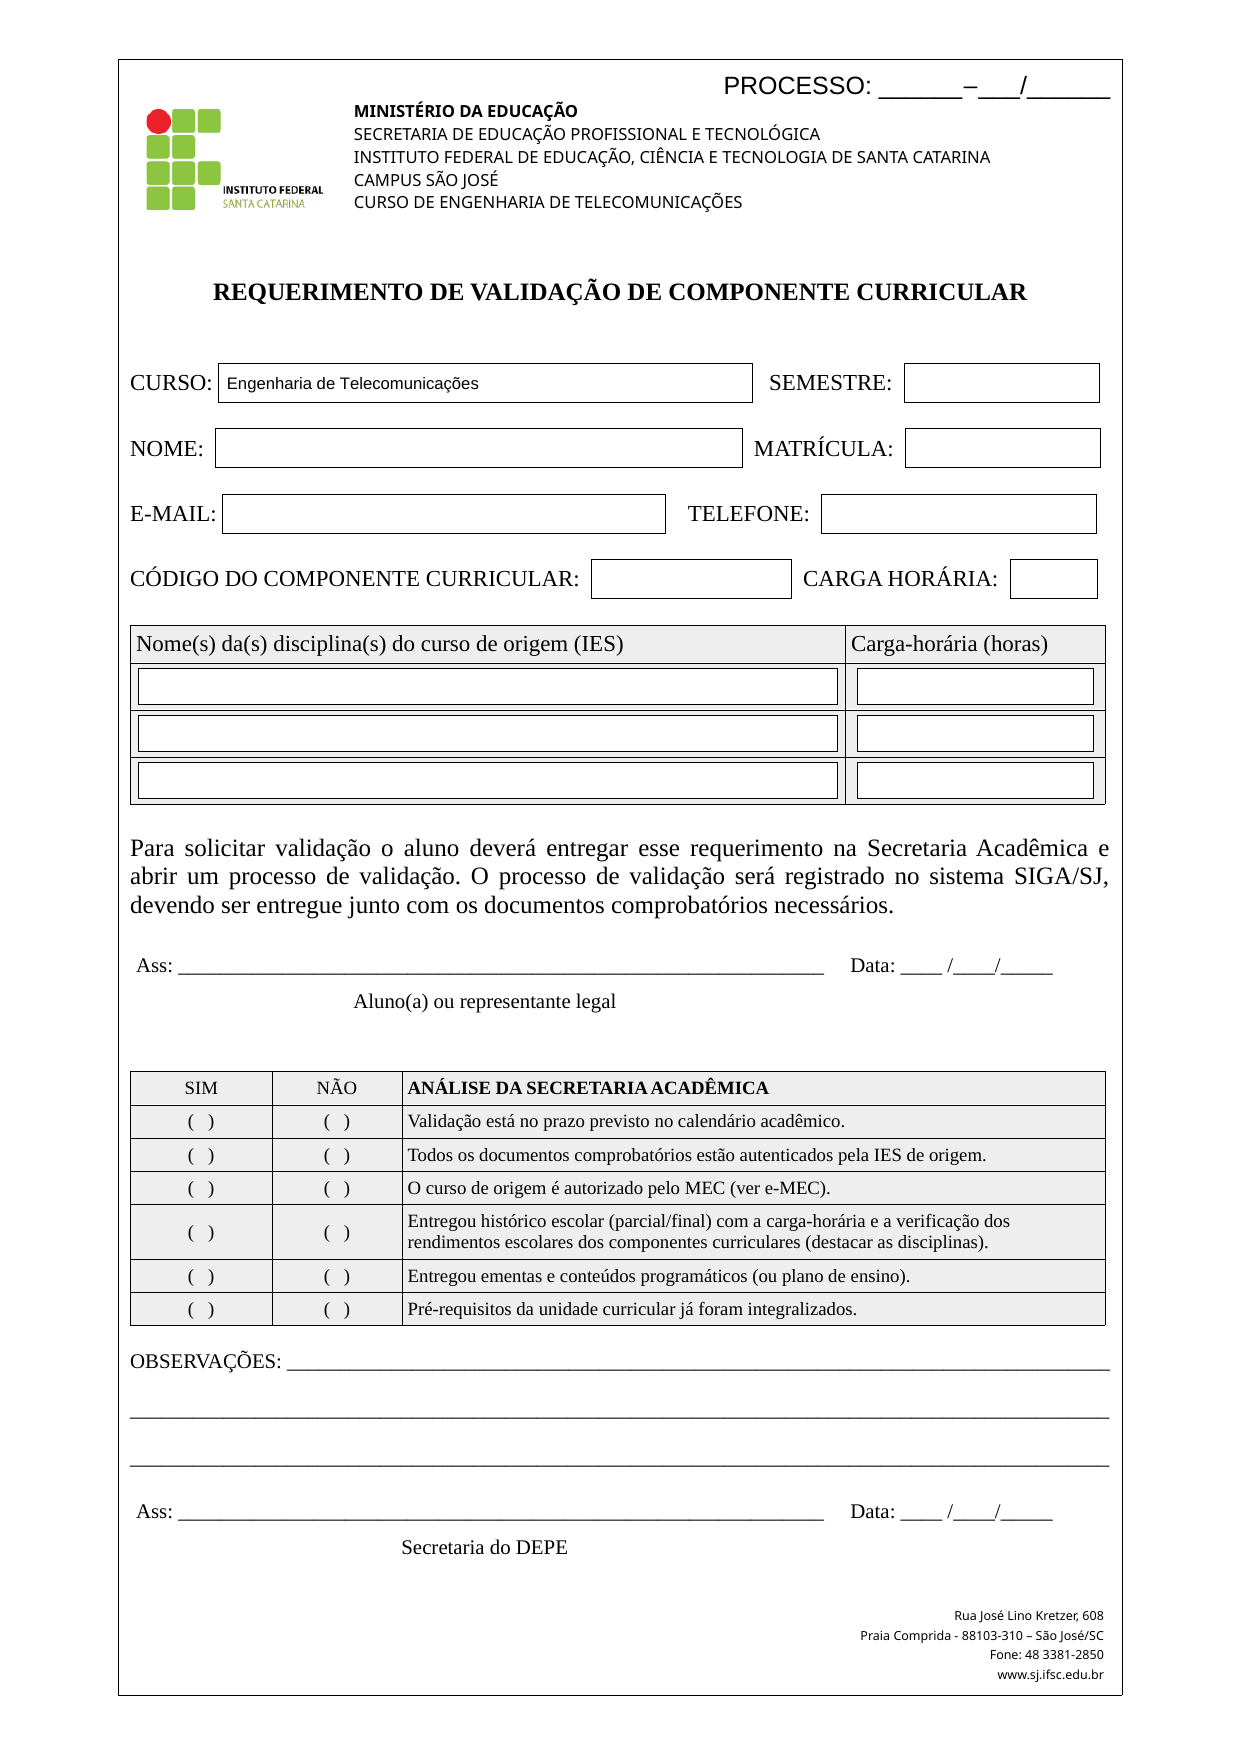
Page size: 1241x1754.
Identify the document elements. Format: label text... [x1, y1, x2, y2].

text MATRÍCULA: [743, 428, 905, 467]
text E-MAIL: [130, 494, 222, 533]
table_cell Aluno(a) ou representante legal [130, 983, 839, 1019]
text ______________________________________________________________________________________________ [130, 1445, 1110, 1469]
table_cell Validação está no prazo previsto no calendário acadêmico. [403, 1106, 1105, 1138]
table_cell Entregou ementas e conteúdos programáticos (ou plano de ensino). [403, 1260, 1105, 1292]
table_cell ( ) [131, 1293, 272, 1325]
table_header Nome(s) da(s) disciplina(s) do curso de origem (IES) [131, 626, 845, 662]
table_cell [846, 758, 1105, 804]
text SEMESTRE: [753, 363, 904, 402]
picture [146, 109, 324, 210]
text ______________________________________________________________________________________________ [130, 1397, 1110, 1421]
table_cell Secretaria do DEPE [130, 1529, 839, 1564]
text NOME: [130, 428, 215, 467]
table_header Ass: ______________________________________________________________ [130, 1494, 839, 1529]
table_cell ( ) [273, 1293, 402, 1325]
table_cell [131, 664, 845, 709]
table_header Data: ____ /____/_____ [839, 948, 1104, 983]
table_cell [131, 711, 845, 757]
table_cell [846, 664, 1105, 709]
table_cell ( ) [131, 1139, 272, 1171]
text CÓDIGO DO COMPONENTE CURRICULAR: [130, 559, 591, 598]
table_cell [846, 711, 1105, 757]
table_cell Pré-requisitos da unidade curricular já foram integralizados. [403, 1293, 1105, 1325]
text [1101, 428, 1110, 467]
table_cell ( ) [131, 1172, 272, 1204]
table_cell ( ) [131, 1260, 272, 1292]
table_cell Entregou histórico escolar (parcial/final) com a carga-horária e a verificação dos rendimentos escolares dos componentes curriculares (destacar as disciplinas). [403, 1205, 1105, 1259]
text OBSERVAÇÕES: _______________________________________________________________________________ [130, 1349, 1110, 1373]
table_header ANÁLISE DA SECRETARIA ACADÊMICA [403, 1072, 1105, 1104]
text [1097, 494, 1110, 533]
table_cell ( ) [131, 1106, 272, 1138]
table_cell ( ) [273, 1139, 402, 1171]
table_cell ( ) [273, 1205, 402, 1259]
table_cell [839, 983, 1104, 1019]
text CURSO: [130, 363, 218, 402]
table_cell ( ) [131, 1205, 272, 1259]
table_cell ( ) [273, 1106, 402, 1138]
table_cell O curso de origem é autorizado pelo MEC (ver e-MEC). [403, 1172, 1105, 1204]
table_cell [131, 758, 845, 804]
table_cell [839, 1529, 1104, 1564]
table_header SIM [131, 1072, 272, 1104]
table_header Ass: ______________________________________________________________ [130, 948, 839, 983]
table_cell Todos os documentos comprobatórios estão autenticados pela IES de origem. [403, 1139, 1105, 1171]
text Para solicitar validação o aluno deverá entregar esse requerimento na Secretaria Acadêmica e abrir um processo de validação. O processo de validação será registrado no sistema SIGA/SJ, devendo ser entregue junto com os documentos comprobatórios necessários. [130, 833, 1110, 919]
text TELEFONE: [666, 494, 821, 533]
table_cell ( ) [273, 1260, 402, 1292]
text REQUERIMENTO DE VALIDAÇÃO DE COMPONENTE CURRICULAR [130, 277, 1110, 305]
table_header Data: ____ /____/_____ [839, 1494, 1104, 1529]
table_header NÃO [273, 1072, 402, 1104]
table_cell ( ) [273, 1172, 402, 1204]
text [1100, 363, 1110, 402]
table_header Carga-horária (horas) [846, 626, 1105, 662]
text CARGA HORÁRIA: [792, 559, 1010, 598]
